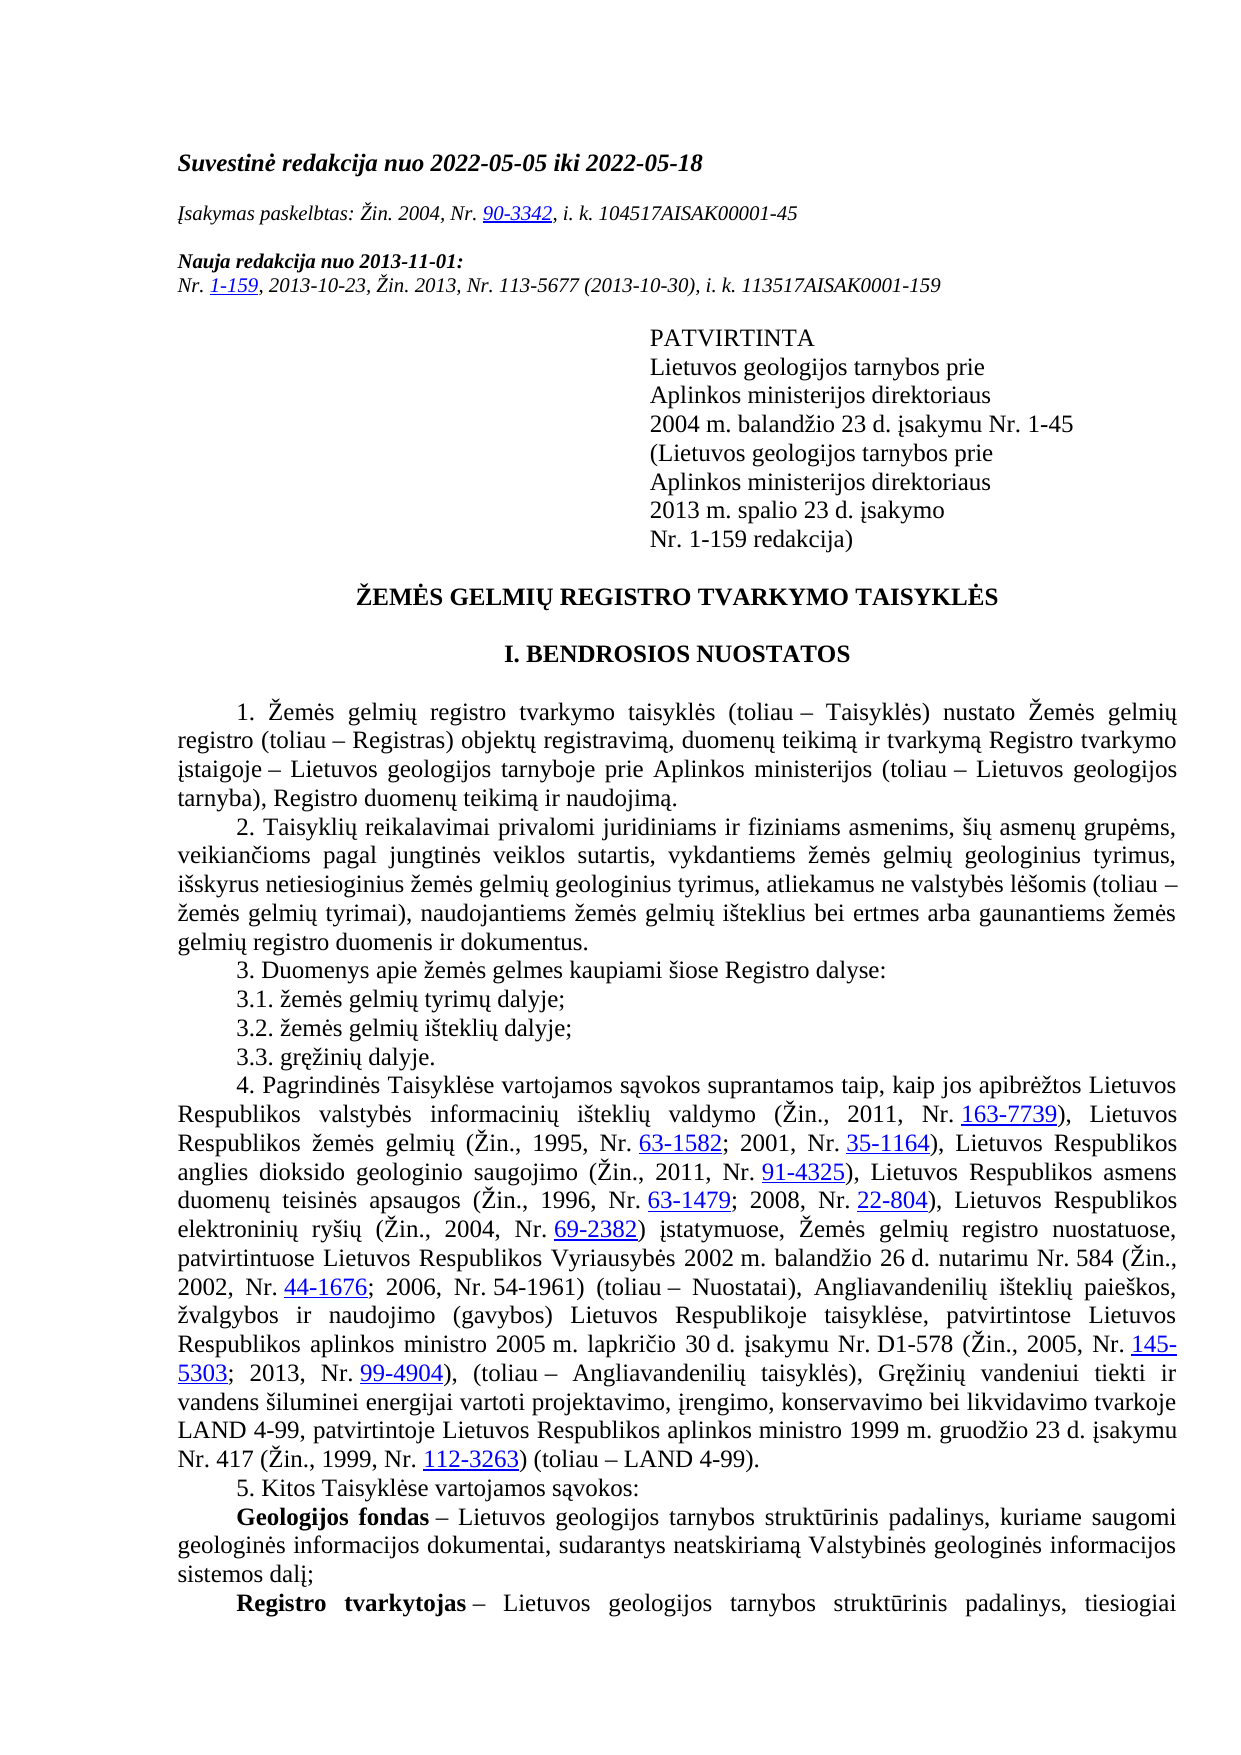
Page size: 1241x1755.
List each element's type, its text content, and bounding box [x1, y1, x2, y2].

text Įsakymas paskelbtas: Žin. 2004, Nr. 90-3342, i. k. 104517AISAK00001-45 [177, 201, 1177, 224]
text 5. Kitos Taisyklėse vartojamos sąvokos: [177, 1473, 1177, 1502]
text 2013 m. spalio 23 d. įsakymo [649, 496, 1177, 524]
text (Lietuvos geologijos tarnybos prie [649, 438, 1177, 467]
text 4. Pagrindinės Taisyklėse vartojamos sąvokos suprantamos taip, kaip jos apibrėžtos Lietuvos Respublikos valstybės informacinių išteklių valdymo (Žin., 2011, Nr. 163-7739), Lietuvos Respublikos žemės gelmių (Žin., 1995, Nr. 63-1582; 2001, Nr. 35-1164), Lietuvos Respublikos anglies dioksido geologinio saugojimo (Žin., 2011, Nr. 91-4325), Lietuvos Respublikos asmens duomenų teisinės apsaugos (Žin., 1996, Nr. 63-1479; 2008, Nr. 22-804), Lietuvos Respublikos elektroninių ryšių (Žin., 2004, Nr. 69-2382) įstatymuose, Žemės gelmių registro nuostatuose, patvirtintuose Lietuvos Respublikos Vyriausybės 2002 m. balandžio 26 d. nutarimu Nr. 584 (Žin., 2002, Nr. 44-1676; 2006, Nr. 54-1961) (toliau – Nuostatai), Angliavandenilių išteklių paieškos, žvalgybos ir naudojimo (gavybos) Lietuvos Respublikoje taisyklėse, patvirtintose Lietuvos Respublikos aplinkos ministro 2005 m. lapkričio 30 d. įsakymu Nr. D1-578 (Žin., 2005, Nr. 145-5303; 2013, Nr. 99-4904), (toliau – Angliavandenilių taisyklės), Gręžinių vandeniui tiekti ir vandens šiluminei energijai vartoti projektavimo, įrengimo, konservavimo bei likvidavimo tvarkoje LAND 4-99, patvirtintoje Lietuvos Respublikos aplinkos ministro 1999 m. gruodžio 23 d. įsakymu Nr. 417 (Žin., 1999, Nr. 112-3263) (toliau – LAND 4-99). [177, 1071, 1177, 1473]
text 3.3. gręžinių dalyje. [177, 1042, 1177, 1071]
text 3. Duomenys apie žemės gelmes kaupiami šiose Registro dalyse: [177, 956, 1177, 984]
text Aplinkos ministerijos direktoriaus [649, 381, 1177, 409]
text Aplinkos ministerijos direktoriaus [649, 467, 1177, 496]
text Geologijos fondas – Lietuvos geologijos tarnybos struktūrinis padalinys, kuriame saugomi geologinės informacijos dokumentai, sudarantys neatskiriamą Valstybinės geologinės informacijos sistemos dalį; [177, 1502, 1177, 1588]
text Lietuvos geologijos tarnybos prie [649, 352, 1177, 381]
text 2004 m. balandžio 23 d. įsakymu Nr. 1-45 [649, 409, 1177, 438]
text I. BENDROSIOS NUOSTATOS [177, 639, 1177, 668]
text ŽEMĖS GELMIŲ REGISTRO TVARKYMO TAISYKLĖS [177, 582, 1177, 611]
text 3.2. žemės gelmių išteklių dalyje; [177, 1013, 1177, 1042]
text PATVIRTINTA [649, 323, 1177, 352]
text Suvestinė redakcija nuo 2022-05-05 iki 2022-05-18 [177, 148, 1177, 176]
text 3.1. žemės gelmių tyrimų dalyje; [177, 984, 1177, 1013]
text Nr. 1-159, 2013-10-23, Žin. 2013, Nr. 113-5677 (2013-10-30), i. k. 113517AISAK0001-159 [177, 273, 1177, 297]
text Registro tvarkytojas – Lietuvos geologijos tarnybos struktūrinis padalinys, tiesiogiai [177, 1588, 1177, 1617]
text Nauja redakcija nuo 2013-11-01: [177, 249, 1177, 273]
text Nr. 1-159 redakcija) [649, 524, 1177, 553]
text 2. Taisyklių reikalavimai privalomi juridiniams ir fiziniams asmenims, šių asmenų grupėms, veikiančioms pagal jungtinės veiklos sutartis, vykdantiems žemės gelmių geologinius tyrimus, išskyrus netiesioginius žemės gelmių geologinius tyrimus, atliekamus ne valstybės lėšomis (toliau – žemės gelmių tyrimai), naudojantiems žemės gelmių išteklius bei ertmes arba gaunantiems žemės gelmių registro duomenis ir dokumentus. [177, 812, 1177, 956]
text 1. Žemės gelmių registro tvarkymo taisyklės (toliau – Taisyklės) nustato Žemės gelmių registro (toliau – Registras) objektų registravimą, duomenų teikimą ir tvarkymą Registro tvarkymo įstaigoje – Lietuvos geologijos tarnyboje prie Aplinkos ministerijos (toliau – Lietuvos geologijos tarnyba), Registro duomenų teikimą ir naudojimą. [177, 697, 1177, 812]
